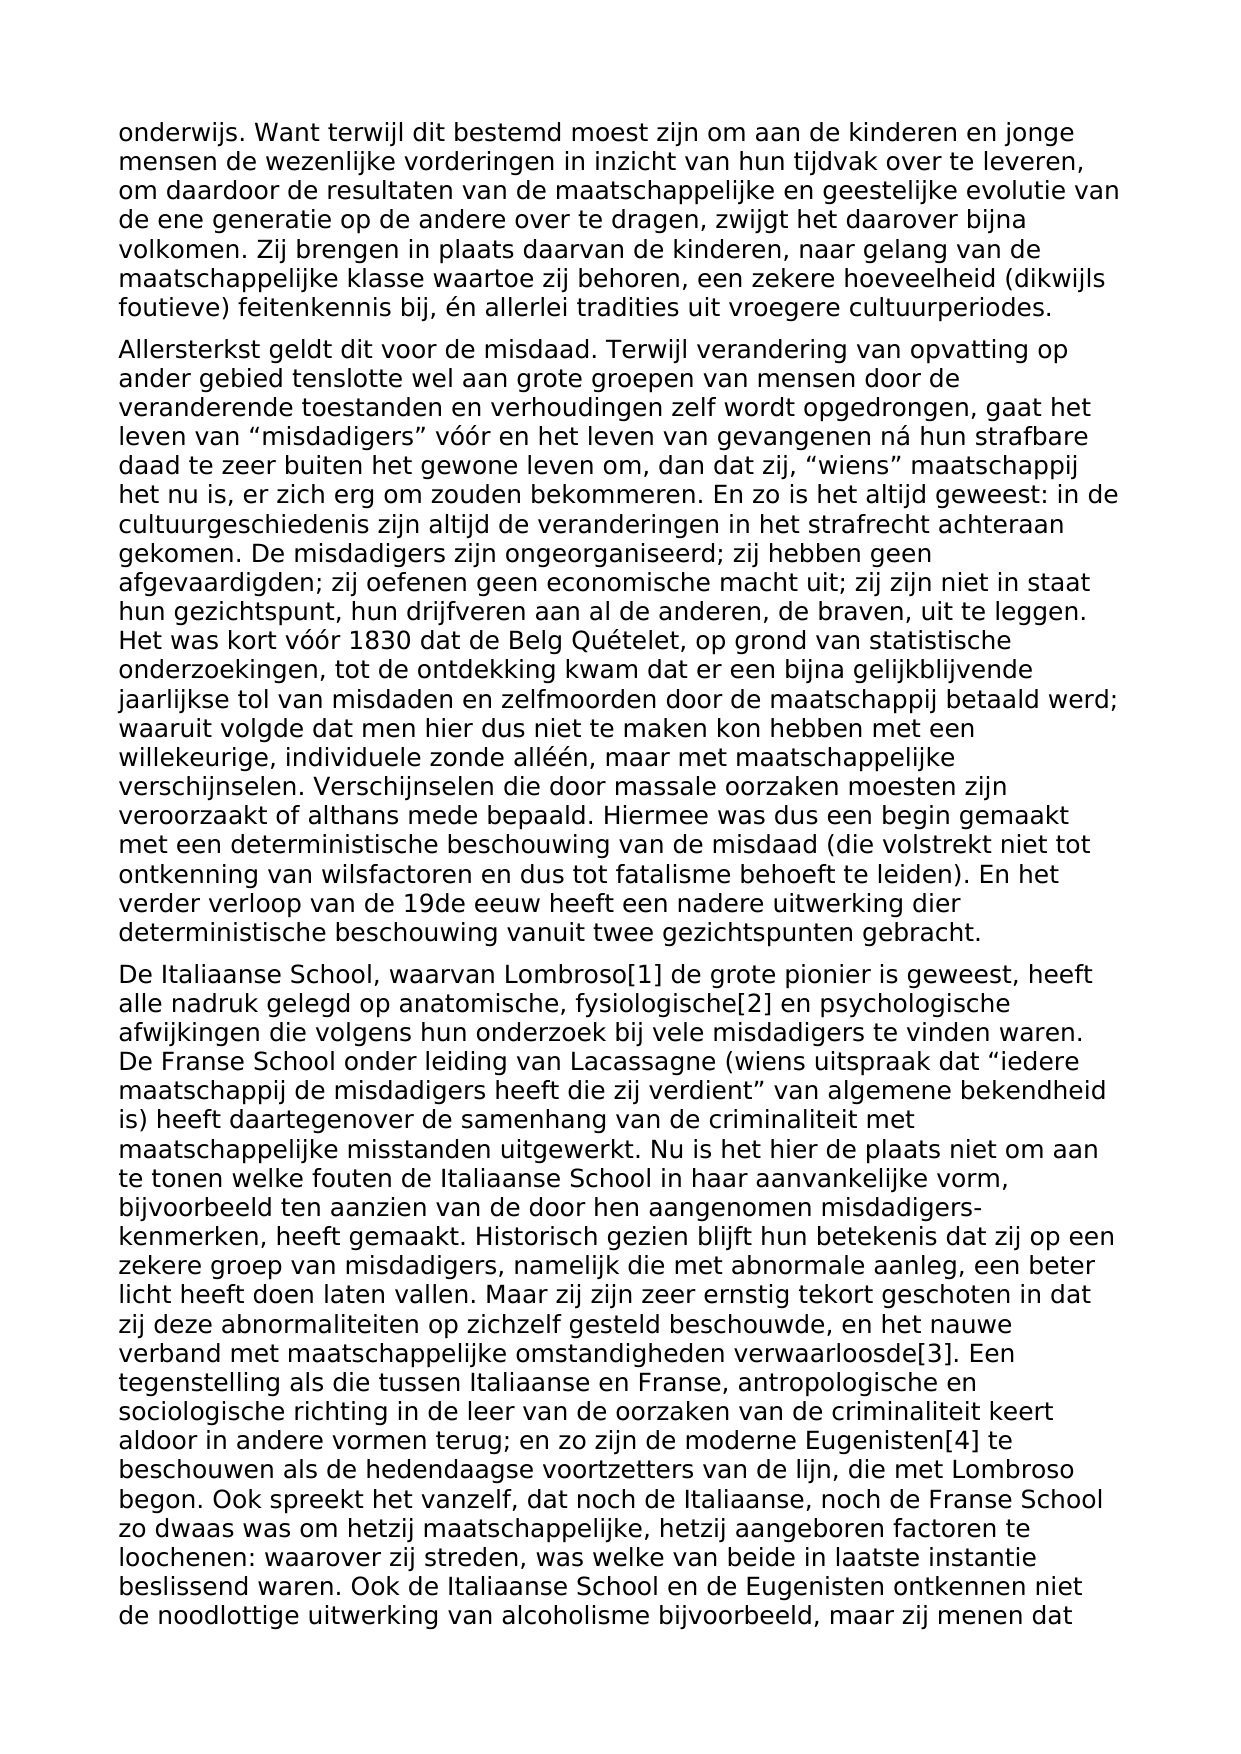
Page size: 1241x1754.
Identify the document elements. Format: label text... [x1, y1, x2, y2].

text De Italiaanse School, waarvan Lombroso[1] de grote pionier is geweest, heeft alle nadruk gelegd op anatomische, fysiologische[2] en psychologische afwijkingen die volgens hun onderzoek bij vele misdadigers te vinden waren. De Franse School onder leiding van Lacassagne (wiens uitspraak dat “iedere maatschappij de misdadigers heeft die zij verdient” van algemene bekendheid is) heeft daartegenover de samenhang van de criminaliteit met maatschappelijke misstanden uitgewerkt. Nu is het hier de plaats niet om aan te tonen welke fouten de Italiaanse School in haar aanvankelijke vorm, bijvoorbeeld ten aanzien van de door hen aangenomen misdadigers-kenmerken, heeft gemaakt. Historisch gezien blijft hun betekenis dat zij op een zekere groep van misdadigers, namelijk die met abnormale aanleg, een beter licht heeft doen laten vallen. Maar zij zijn zeer ernstig tekort geschoten in dat zij deze abnormaliteiten op zichzelf gesteld beschouwde, en het nauwe verband met maatschappelijke omstandigheden verwaarloosde[3]. Een tegenstelling als die tussen Italiaanse en Franse, antropologische en sociologische richting in de leer van de oorzaken van de criminaliteit keert aldoor in andere vormen terug; en zo zijn de moderne Eugenisten[4] te beschouwen als de hedendaagse voortzetters van de lijn, die met Lombroso begon. Ook spreekt het vanzelf, dat noch de Italiaanse, noch de Franse School zo dwaas was om hetzij maatschappelijke, hetzij aangeboren factoren te loochenen: waarover zij streden, was welke van beide in laatste instantie beslissend waren. Ook de Italiaanse School en de Eugenisten ontkennen niet de noodlottige uitwerking van alcoholisme bijvoorbeeld, maar zij menen dat [118, 960, 1122, 1631]
text Allersterkst geldt dit voor de misdaad. Terwijl verandering van opvatting op ander gebied tenslotte wel aan grote groepen van mensen door de veranderende toestanden en verhoudingen zelf wordt opgedrongen, gaat het leven van “misdadigers” vóór en het leven van gevangenen ná hun strafbare daad te zeer buiten het gewone leven om, dan dat zij, “wiens” maatschappij het nu is, er zich erg om zouden bekommeren. En zo is het altijd geweest: in de cultuurgeschiedenis zijn altijd de veranderingen in het strafrecht achteraan gekomen. De misdadigers zijn ongeorganiseerd; zij hebben geen afgevaardigden; zij oefenen geen economische macht uit; zij zijn niet in staat hun gezichtspunt, hun drijfveren aan al de anderen, de braven, uit te leggen. Het was kort vóór 1830 dat de Belg Quételet, op grond van statistische onderzoekingen, tot de ontdekking kwam dat er een bijna gelijkblijvende jaarlijkse tol van misdaden en zelfmoorden door de maatschappij betaald werd; waaruit volgde dat men hier dus niet te maken kon hebben met een willekeurige, individuele zonde alléén, maar met maatschappelijke verschijnselen. Verschijnselen die door massale oorzaken moesten zijn veroorzaakt of althans mede bepaald. Hiermee was dus een begin gemaakt met een deterministische beschouwing van de misdaad (die volstrekt niet tot ontkenning van wilsfactoren en dus tot fatalisme behoeft te leiden). En het verder verloop van de 19de eeuw heeft een nadere uitwerking dier deterministische beschouwing vanuit twee gezichtspunten gebracht. [118, 335, 1122, 947]
text onderwijs. Want terwijl dit bestemd moest zijn om aan de kinderen en jonge mensen de wezenlijke vorderingen in inzicht van hun tijdvak over te leveren, om daardoor de resultaten van de maatschappelijke en geestelijke evolutie van de ene generatie op de andere over te dragen, zwijgt het daarover bijna volkomen. Zij brengen in plaats daarvan de kinderen, naar gelang van de maatschappelijke klasse waartoe zij behoren, een zekere hoeveelheid (dikwijls foutieve) feitenkennis bij, én allerlei tradities uit vroegere cultuurperiodes. [118, 118, 1122, 322]
